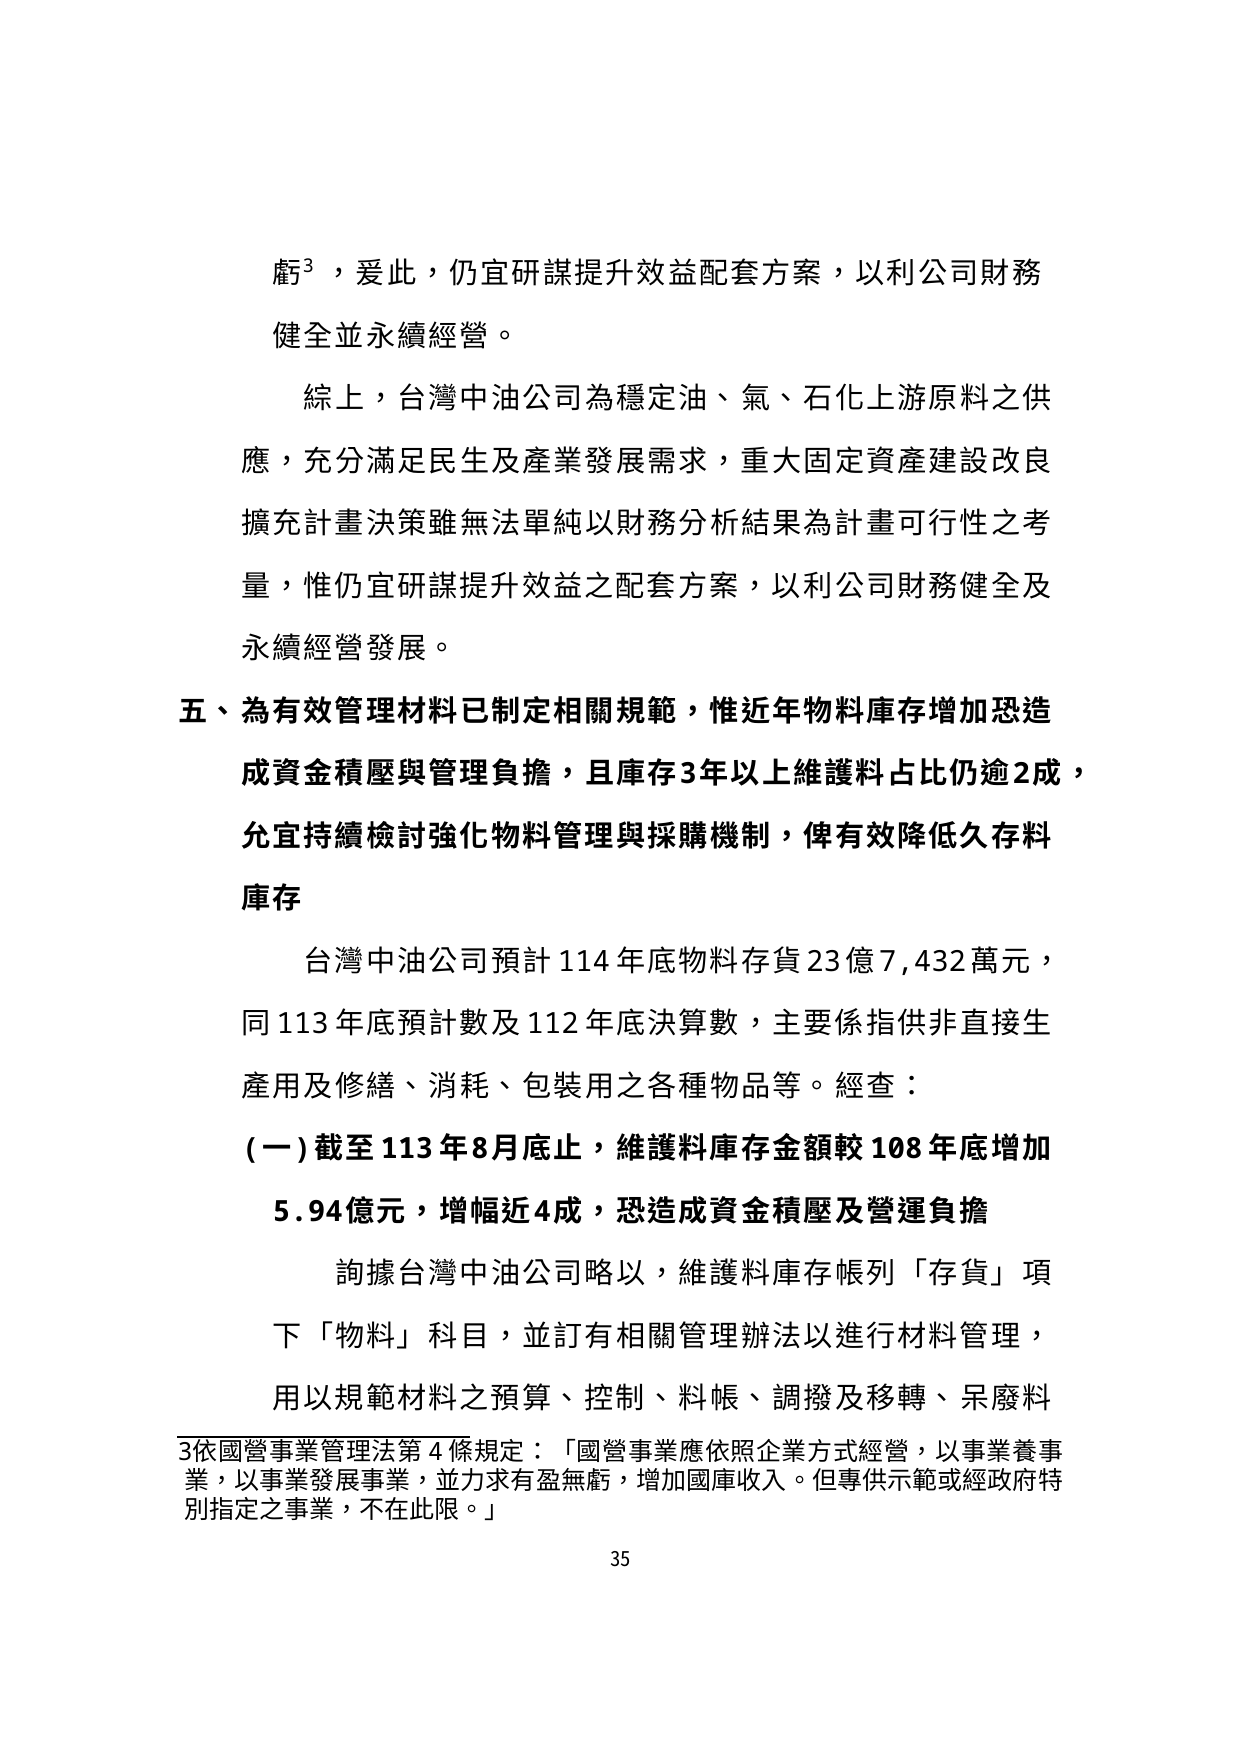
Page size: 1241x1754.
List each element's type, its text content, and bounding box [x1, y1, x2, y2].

text 台灣中油公司預計114年底物料存貨23億7,432萬元，同113年底預計數及112年底決算數，主要係指供非直接生產用及修繕、消耗、包裝用之各種物品等。經查： [236, 917, 1063, 1104]
text (一)截至113年8月底止，維護料庫存金額較108年底增加5.94億元，增幅近4成，恐造成資金積壓及營運負擔 [236, 1104, 1063, 1229]
text 台灣中油公司為穩定油、氣、石化上游原料之供應，充分滿足民生及產業發展需求，持續戮力推動有關液化天然氣接收站及海底輸氣管線等重大資本支出決策，尚無法單純以財務效益分析結果為計畫可行性之考量，爰部分重大計畫雖財務分析結果預期無法收回或投資現值報酬率為負值仍予推動，然台灣中油公司係屬國營事業，允宜依國營事業管理法規定，應依照企業方式經營，並力求有盈無虧，爰此，仍宜研謀提升效益配套方案，以利公司財務健全並永續經營。 [266, 229, 1063, 354]
text 五、為有效管理材料已制定相關規範，惟近年物料庫存增加恐造成資金積壓與管理負擔，且庫存3年以上維護料占比仍逾2成，允宜持續檢討強化物料管理與採購機制，俾有效降低久存料庫存 [177, 667, 1063, 917]
text 依國營事業管理法第4條規定：「國營事業應依照企業方式經營，以事業養事業，以事業發展事業，並力求有盈無虧，增加國庫收入。但專供示範或經政府特別指定之事業，不在此限。」 [177, 1437, 1063, 1525]
text 詢據台灣中油公司略以，維護料庫存帳列「存貨」項下「物料」科目，並訂有相關管理辦法以進行材料管理，用以規範材料之預算、控制、料帳、調撥及移轉、呆廢料 [266, 1229, 1063, 1417]
text 綜上，台灣中油公司為穩定油、氣、石化上游原料之供應，充分滿足民生及產業發展需求，重大固定資產建設改良擴充計畫決策雖無法單純以財務分析結果為計畫可行性之考量，惟仍宜研謀提升效益之配套方案，以利公司財務健全及永續經營發展。 [236, 354, 1063, 667]
